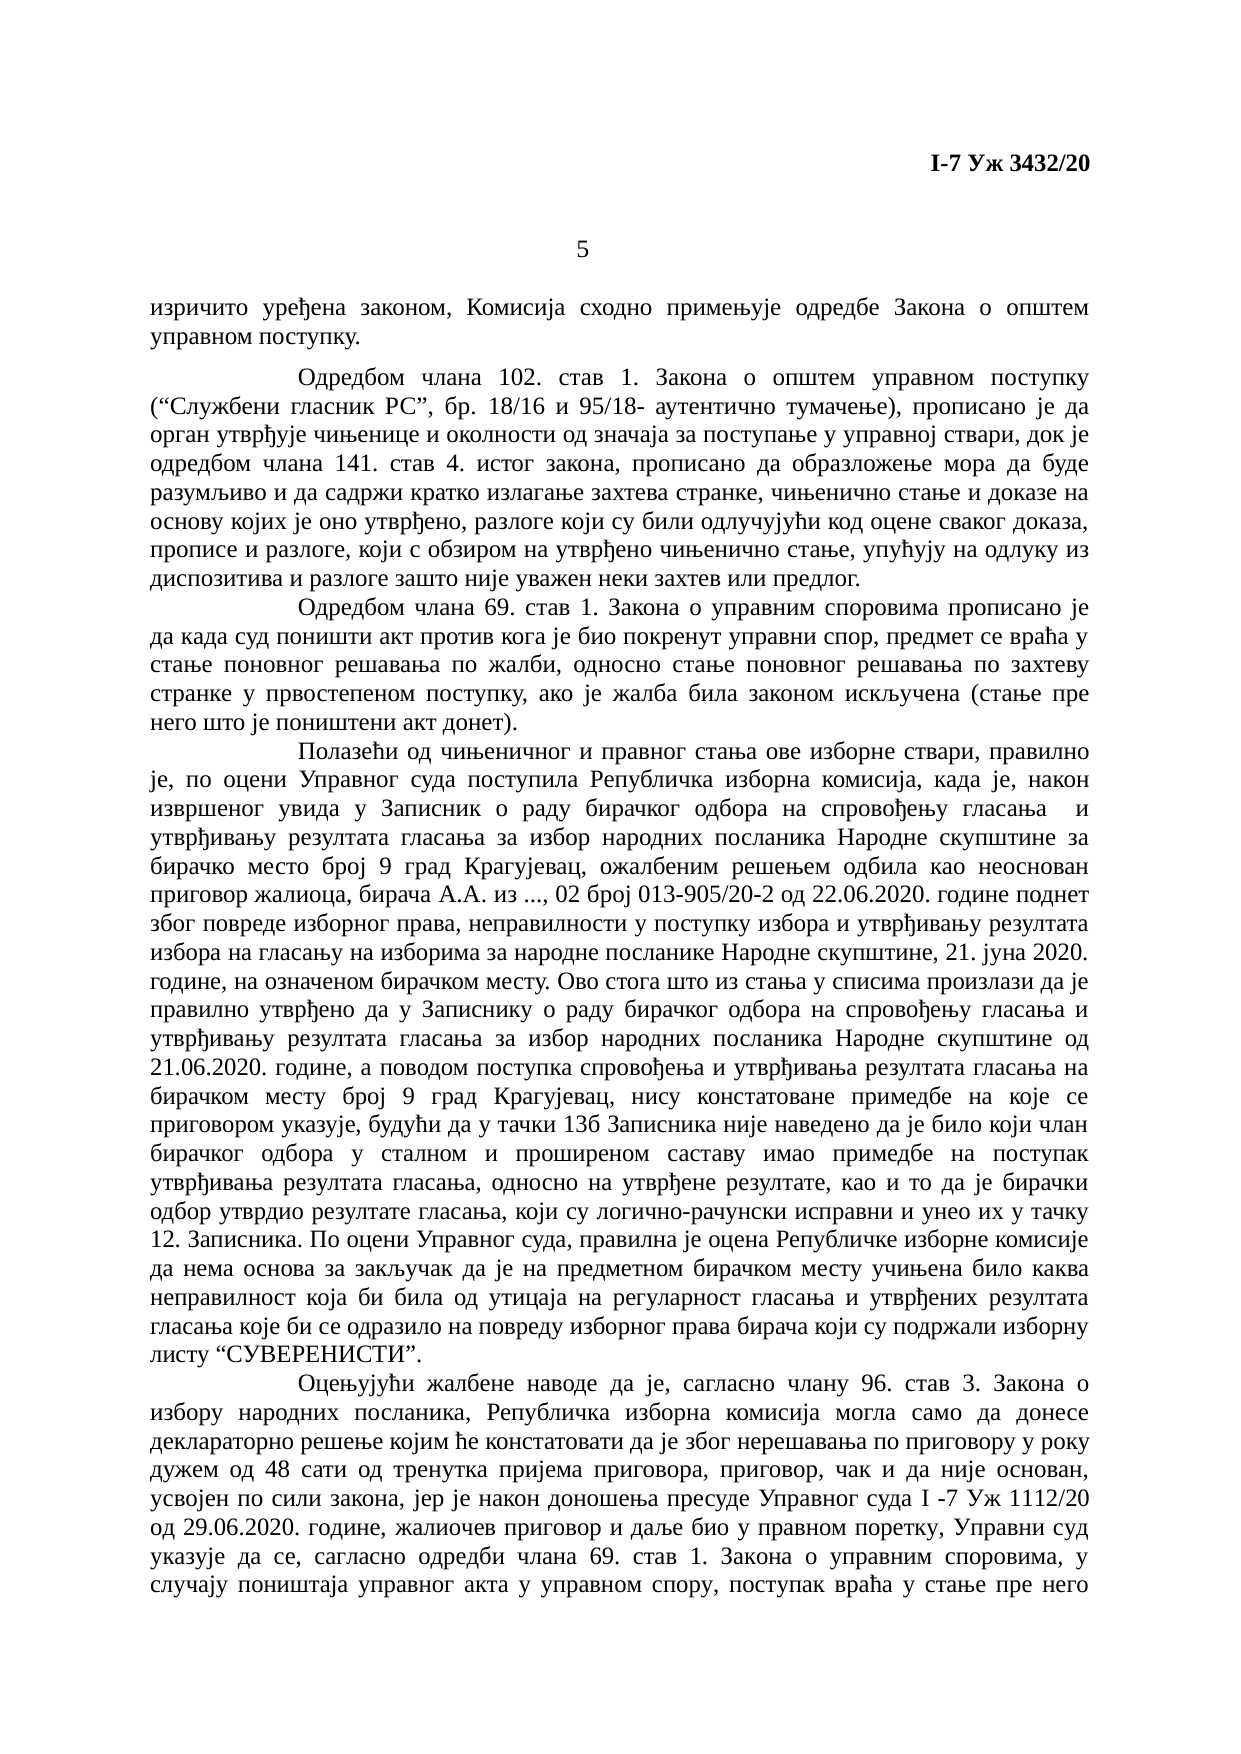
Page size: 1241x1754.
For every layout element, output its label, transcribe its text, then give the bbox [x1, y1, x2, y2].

text Оцењујући жалбене наводе да је, сагласно члану 96. став 3. Закона о избору народних посланика, Републичка изборна комисија могла само да донесе деклараторно решење којим ће констатовати да је због нерешавања по приговору у року дужем од 48 сати од тренутка пријема приговора, приговор, чак и да није основан, усвојен по сили закона, јер је након доношења пресуде Управног суда I -7 Уж 1112/20 од 29.06.2020. године, жалиочев приговор и даље био у правном поретку, Управни суд указује да се, сагласно одредби члана 69. став 1. Закона о управним споровима, у случају поништаја управног акта у управном спору, поступак враћа у стање пре него [150, 1368, 1090, 1598]
text Полазећи од чињеничног и правног стања ове изборне ствари, правилно је, по оцени Управног суда поступила Републичка изборна комисија, када је, након извршеног увида у Записник о раду бирачког одбора на спровођењу гласања и утврђивању резултата гласања за избор народних посланика Народне скупштине за бирачко место број 9 град Крагујевац, ожалбеним решењем одбила као неоснован приговор жалиоца, бирача А.А. из ..., 02 број 013-905/20-2 од 22.06.2020. године поднет због повреде изборног права, неправилности у поступку избора и утврђивању резултата избора на гласању на изборима за народне посланике Народне скупштине, 21. јуна 2020. године, на означеном бирачком месту. Ово стога што из стања у списима произлази да је правилно утврђено да у Записнику о раду бирачког одбора на спровођењу гласања и утврђивању резултата гласања за избор народних посланика Народне скупштине од 21.06.2020. године, а поводом поступка спровођења и утврђивања резултата гласања на бирачком месту број 9 град Крагујевац, нису констатоване примедбе на које се приговором указује, будући да у тачки 13б Записника није наведено да је било који члан бирачког одбора у сталном и проширеном саставу имао примедбе на поступак утврђивања резултата гласања, односно на утврђене резултате, као и то да је бирачки одбор утврдио резултате гласања, који су логично-рачунски исправни и унео их у тачку 12. Записника. По оцени Управног суда, правилна је оцена Републичке изборне комисије да нема основа за закључак да је на предметном бирачком месту учињена било каква неправилност која би била од утицаја на регуларност гласања и утврђених резултата гласања које би се одразило на повреду изборног права бирача који су подржали изборну листу “СУВЕРЕНИСТИ”. [150, 736, 1090, 1368]
text Одредбом члана 69. став 1. Закона о управним споровима прописано је да када суд поништи акт против кога је био покренут управни спор, предмет се враћа у стање поновног решавања по жалби, односно стање поновног решавања по захтеву странке у првостепеном поступку, ако је жалба била законом искључена (стање пре него што је поништени акт донет). [150, 592, 1090, 736]
text Одредбом члана 102. став 1. Закона о општем управном поступку (“Службени гласник РС”, бр. 18/16 и 95/18- аутентично тумачење), прописано је да орган утврђује чињенице и околности од значаја за поступање у управној ствари, док је одредбом члана 141. став 4. истог закона, прописано да образложење мора да буде разумљиво и да садржи кратко излагање захтева странке, чињенично стање и доказе на основу којих је оно утврђено, разлоге који су били одлучујући код оцене сваког доказа, прописе и разлоге, који с обзиром на утврђено чињенично стање, упућују на одлуку из диспозитива и разлоге зашто није уважен неки захтев или предлог. [150, 362, 1090, 592]
text изричито уређена законом, Комисија сходно примењује одредбе Закона о општем управном поступку. [150, 292, 1090, 349]
